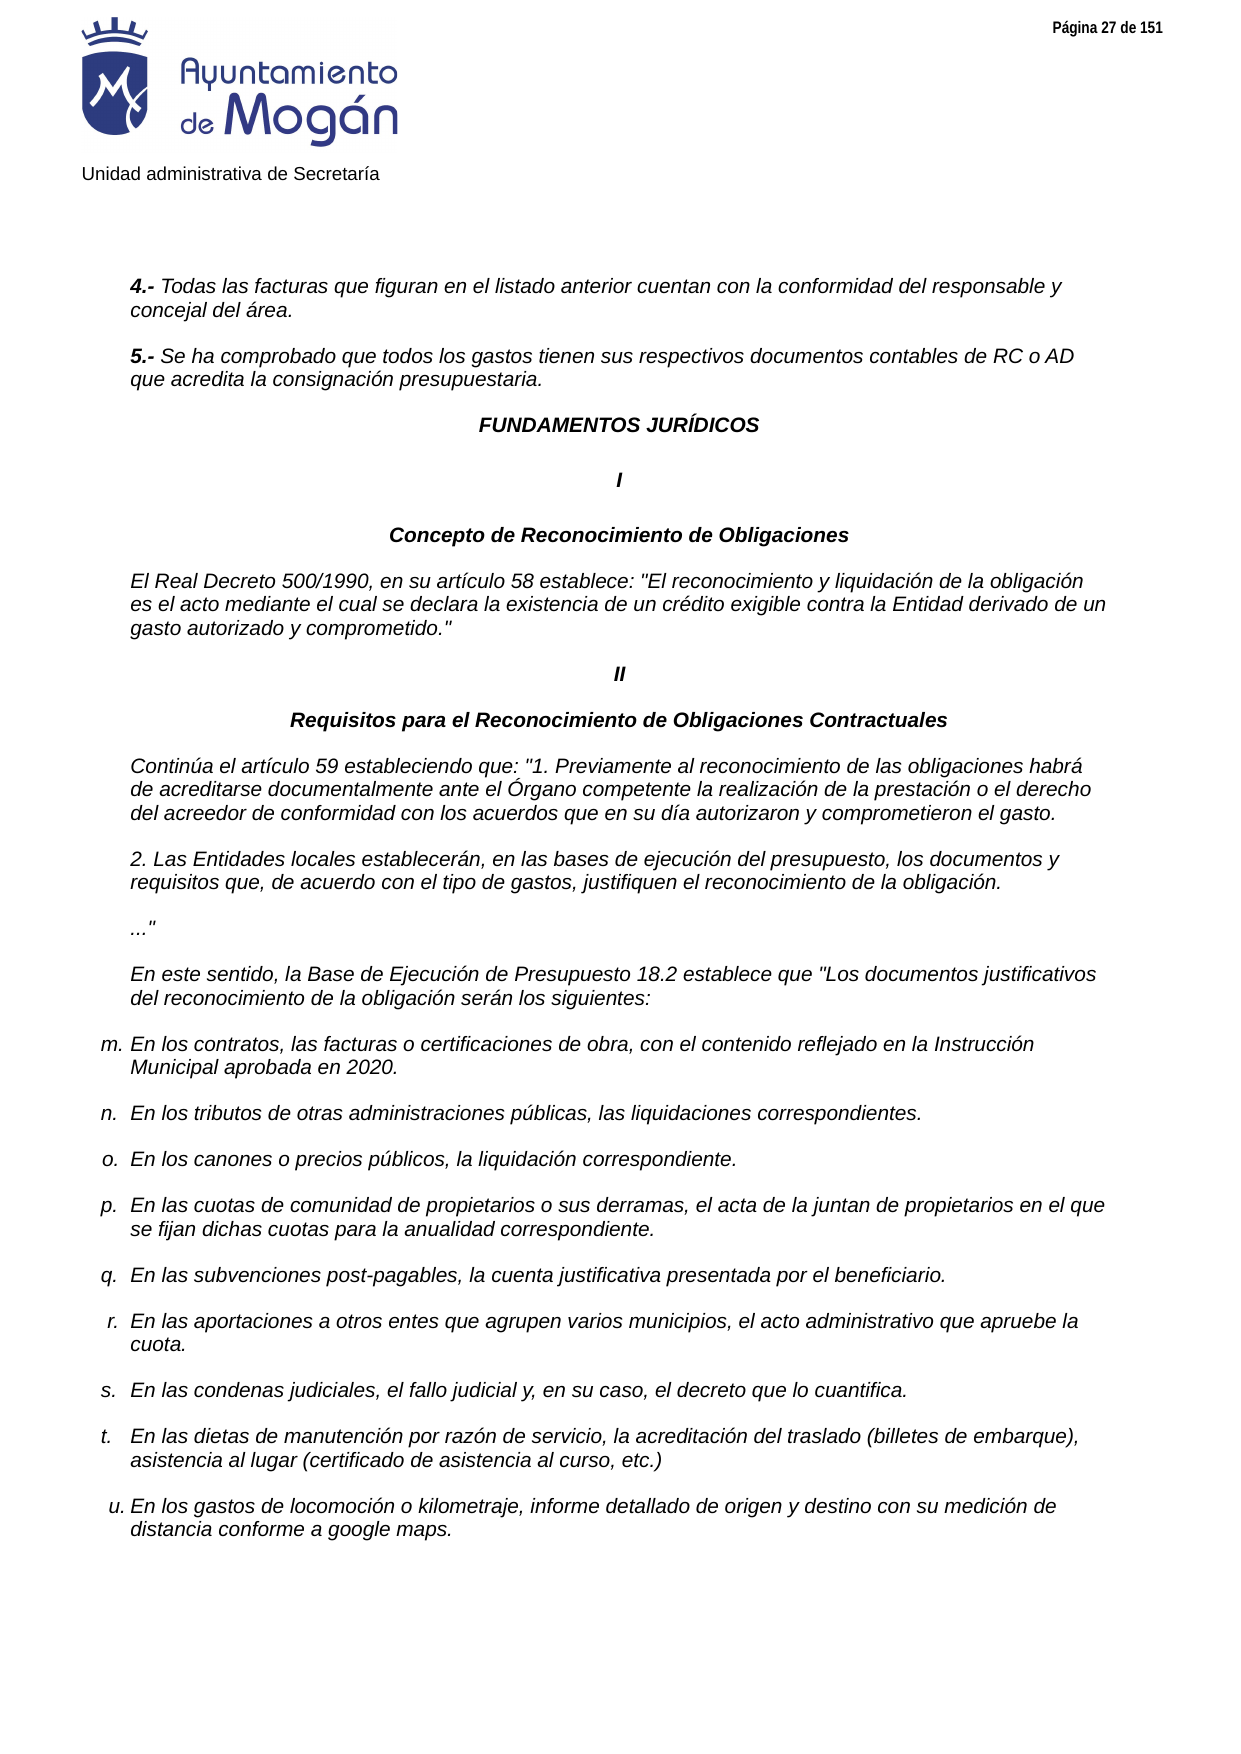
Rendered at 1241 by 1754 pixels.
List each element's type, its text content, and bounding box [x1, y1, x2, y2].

list En las dietas de manutención por razón de servicio, la acreditación del traslado (billetes de embarque), asistencia al lugar (certificado de asistencia al curso, etc.) [101, 1425, 1110, 1471]
text En este sentido, la Base de Ejecución de Presupuesto 18.2 establece que "Los documentos justificativos del reconocimiento de la obligación serán los siguientes: [130, 963, 1110, 1009]
text Requisitos para el Reconocimiento de Obligaciones Contractuales [130, 708, 1110, 732]
list En los canones o precios públicos, la liquidación correspondiente. [102, 1148, 1110, 1171]
text 4.- Todas las facturas que figuran en el listado anterior cuentan con la conformidad del responsable y concejal del área. [130, 275, 1110, 321]
text El Real Decreto 500/1990, en su artículo 58 establece: "El reconocimiento y liquidación de la obligación es el acto mediante el cual se declara la existencia de un crédito exigible contra la Entidad derivado de un gasto autorizado y comprometido." [130, 570, 1110, 639]
list En las condenas judiciales, el fallo judicial y, en su caso, el decreto que lo cuantifica. [101, 1379, 1110, 1402]
list En los tributos de otras administraciones públicas, las liquidaciones correspondientes. [101, 1102, 1110, 1125]
text 5.- Se ha comprobado que todos los gastos tienen sus respectivos documentos contables de RC o AD que acredita la consignación presupuestaria. [130, 344, 1110, 391]
text ..." [130, 917, 1110, 940]
list En las subvenciones post-pagables, la cuenta justificativa presentada por el beneficiario. [101, 1263, 1110, 1286]
picture [81, 17, 398, 153]
text 2. Las Entidades locales establecerán, en las bases de ejecución del presupuesto, los documentos y requisitos que, de acuerdo con el tipo de gastos, justifiquen el reconocimiento de la obligación. [130, 847, 1110, 894]
text FUNDAMENTOS JURÍDICOS [130, 414, 1110, 437]
subtitle I [130, 469, 1110, 492]
text II [130, 662, 1110, 686]
text Continúa el artículo 59 estableciendo que: "1. Previamente al reconocimiento de las obligaciones habrá de acreditarse documentalmente ante el Órgano competente la realización de la prestación o el derecho del acreedor de conformidad con los acuerdos que en su día autorizaron y comprometieron el gasto. [130, 755, 1110, 824]
list En las aportaciones a otros entes que agrupen varios municipios, el acto administrativo que apruebe la cuota. [107, 1309, 1110, 1356]
list En los gastos de locomoción o kilometraje, informe detallado de origen y destino con su medición de distancia conforme a google maps. [108, 1494, 1110, 1541]
list En las cuotas de comunidad de propietarios o sus derramas, el acta de la juntan de propietarios en el que se fijan dichas cuotas para la anualidad correspondiente. [101, 1194, 1110, 1240]
list En los contratos, las facturas o certificaciones de obra, con el contenido reflejado en la Instrucción Municipal aprobada en 2020. [101, 1032, 1110, 1079]
text Concepto de Reconocimiento de Obligaciones [130, 524, 1110, 547]
